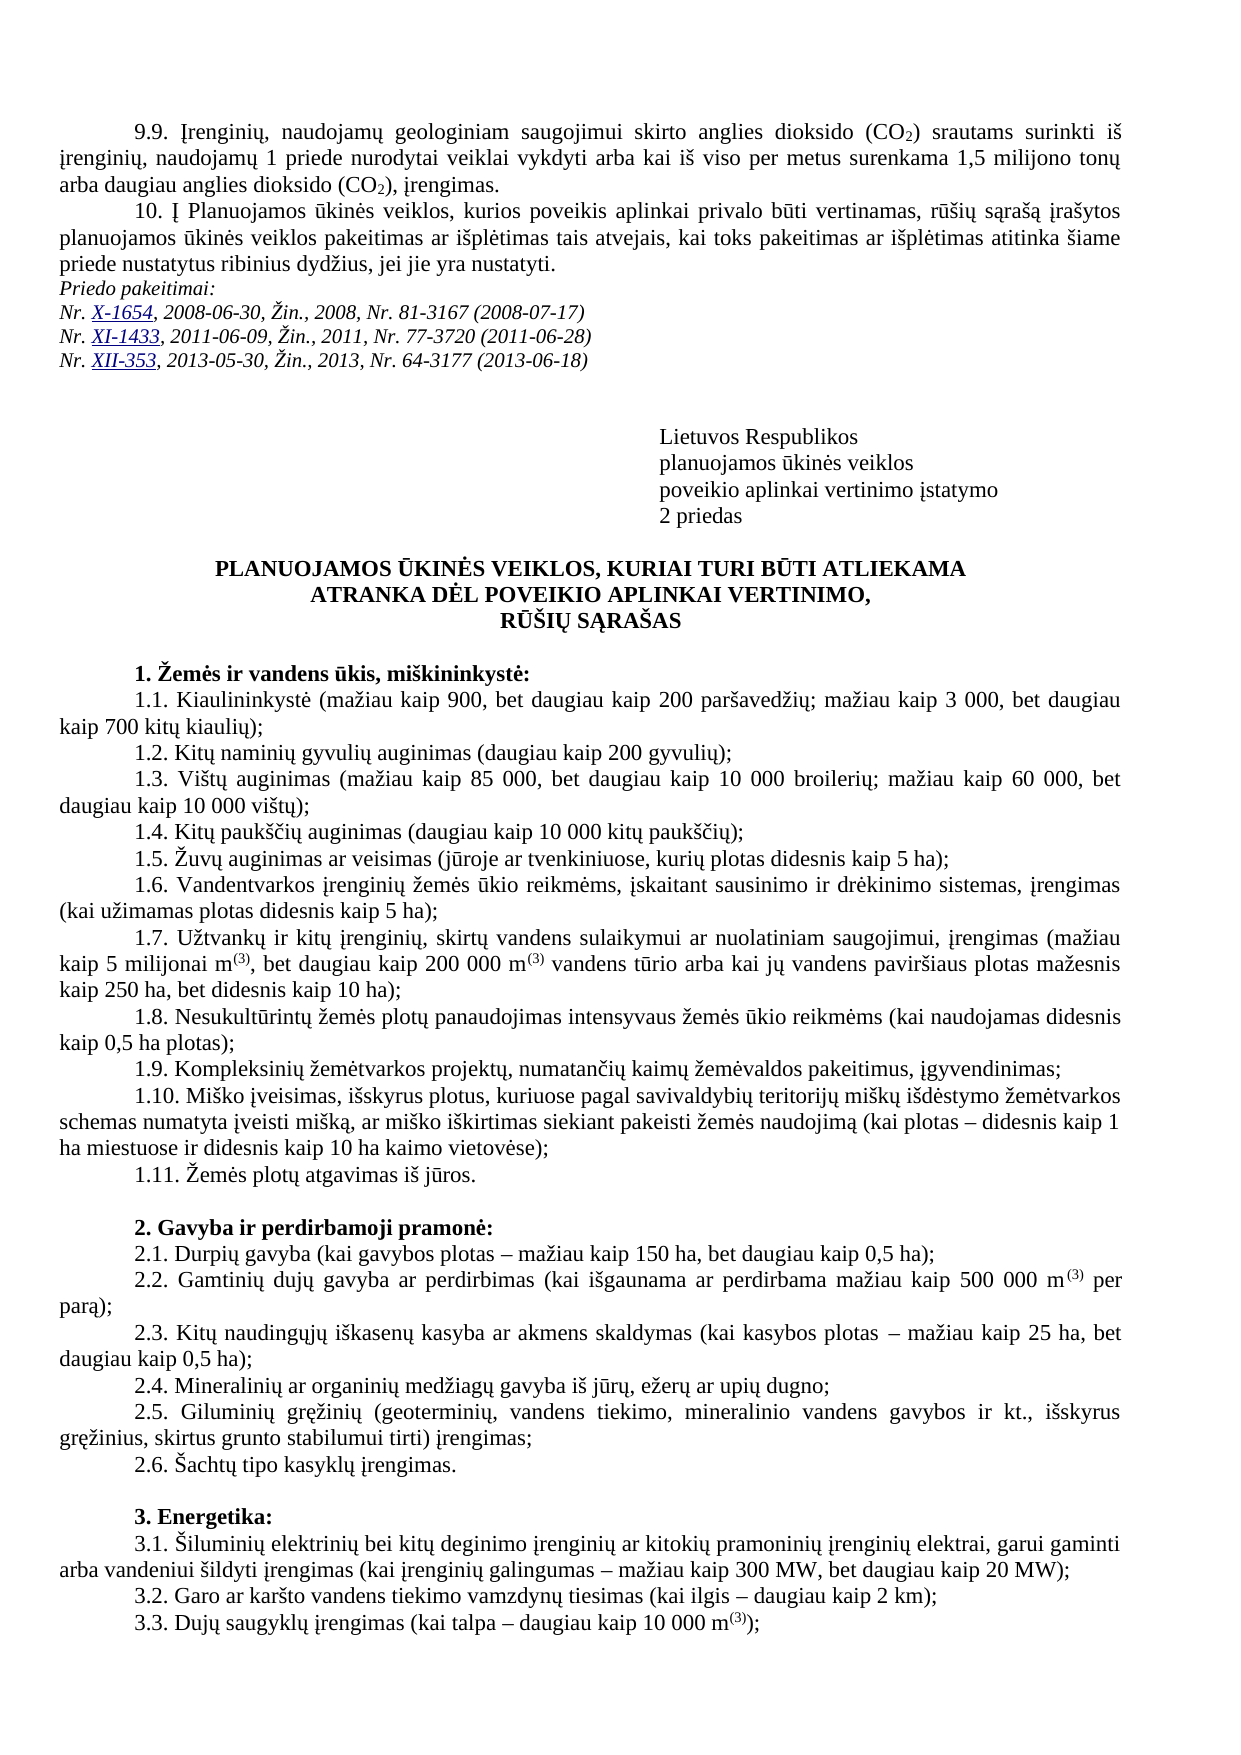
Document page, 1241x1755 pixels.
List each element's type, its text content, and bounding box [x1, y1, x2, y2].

text 1.8. Nesukultūrintų žemės plotų panaudojimas intensyvaus žemės ūkio reikmėms (kai naudojamas didesnis kaip 0,5 ha plotas); [59, 1003, 1122, 1055]
text 1.7. Užtvankų ir kitų įrenginių, skirtų vandens sulaikymui ar nuolatiniam saugojimui, įrengimas (mažiau kaip 5 milijonai m(3), bet daugiau kaip 200 000 m(3) vandens tūrio arba kai jų vandens paviršiaus plotas mažesnis kaip 250 ha, bet didesnis kaip 10 ha); [59, 924, 1122, 1003]
text planuojamos ūkinės veiklos [59, 449, 1122, 476]
text 2.3. Kitų naudingųjų iškasenų kasyba ar akmens skaldymas (kai kasybos plotas – mažiau kaip 25 ha, bet daugiau kaip 0,5 ha); [59, 1319, 1122, 1372]
text 3.3. Dujų saugyklų įrengimas (kai talpa – daugiau kaip 10 000 m(3)); [59, 1609, 1122, 1635]
text Lietuvos Respublikos [59, 423, 1122, 449]
text Nr. XI-1433, 2011-06-09, Žin., 2011, Nr. 77-3720 (2011-06-28) [59, 324, 1122, 348]
text 2 priedas [59, 502, 1122, 528]
text 1.11. Žemės plotų atgavimas iš jūros. [59, 1161, 1122, 1187]
text 3.1. Šiluminių elektrinių bei kitų deginimo įrenginių ar kitokių pramoninių įrenginių elektrai, garui gaminti arba vandeniui šildyti įrengimas (kai įrenginių galingumas – mažiau kaip 300 MW, bet daugiau kaip 20 MW); [59, 1530, 1122, 1582]
text 2.2. Gamtinių dujų gavyba ar perdirbimas (kai išgaunama ar perdirbama mažiau kaip 500 000 m(3) per parą); [59, 1266, 1122, 1319]
text 3.2. Garo ar karšto vandens tiekimo vamzdynų tiesimas (kai ilgis – daugiau kaip 2 km); [59, 1582, 1122, 1609]
text 1.6. Vandentvarkos įrenginių žemės ūkio reikmėms, įskaitant sausinimo ir drėkinimo sistemas, įrengimas (kai užimamas plotas didesnis kaip 5 ha); [59, 871, 1122, 924]
text 9.9. Įrenginių, naudojamų geologiniam saugojimui skirto anglies dioksido (CO2) srautams surinkti iš įrenginių, naudojamų 1 priede nurodytai veiklai vykdyti arba kai iš viso per metus surenkama 1,5 milijono tonų arba daugiau anglies dioksido (CO2), įrengimas. [59, 118, 1122, 197]
text 1.1. Kiaulininkystė (mažiau kaip 900, bet daugiau kaip 200 paršavedžių; mažiau kaip 3 000, bet daugiau kaip 700 kitų kiaulių); [59, 686, 1122, 739]
text Nr. X-1654, 2008-06-30, Žin., 2008, Nr. 81-3167 (2008-07-17) [59, 300, 1122, 324]
text 2.5. Giluminių gręžinių (geoterminių, vandens tiekimo, mineralinio vandens gavybos ir kt., išskyrus gręžinius, skirtus grunto stabilumui tirti) įrengimas; [59, 1398, 1122, 1451]
text poveikio aplinkai vertinimo įstatymo [59, 476, 1122, 502]
text 10. Į Planuojamos ūkinės veiklos, kurios poveikis aplinkai privalo būti vertinamas, rūšių sąrašą įrašytos planuojamos ūkinės veiklos pakeitimas ar išplėtimas tais atvejais, kai toks pakeitimas ar išplėtimas atitinka šiame priede nustatytus ribinius dydžius, jei jie yra nustatyti. [59, 197, 1122, 276]
text 1.4. Kitų paukščių auginimas (daugiau kaip 10 000 kitų paukščių); [59, 818, 1122, 844]
text Nr. XII-353, 2013-05-30, Žin., 2013, Nr. 64-3177 (2013-06-18) [59, 348, 1122, 372]
text 1.5. Žuvų auginimas ar veisimas (jūroje ar tvenkiniuose, kurių plotas didesnis kaip 5 ha); [59, 844, 1122, 871]
text 2.6. Šachtų tipo kasyklų įrengimas. [59, 1451, 1122, 1477]
text 1.10. Miško įveisimas, išskyrus plotus, kuriuose pagal savivaldybių teritorijų miškų išdėstymo žemėtvarkos schemas numatyta įveisti mišką, ar miško iškirtimas siekiant pakeisti žemės naudojimą (kai plotas – didesnis kaip 1 ha miestuose ir didesnis kaip 10 ha kaimo vietovėse); [59, 1082, 1122, 1161]
text 1.3. Vištų auginimas (mažiau kaip 85 000, bet daugiau kaip 10 000 broilerių; mažiau kaip 60 000, bet daugiau kaip 10 000 vištų); [59, 766, 1122, 818]
text 3. Energetika: [59, 1503, 1122, 1530]
text 1. Žemės ir vandens ūkis, miškininkystė: [59, 660, 1122, 686]
text 1.2. Kitų naminių gyvulių auginimas (daugiau kaip 200 gyvulių); [59, 739, 1122, 766]
subtitle PLANUOJAMOS ŪKINĖS VEIKLOS, KURIAI TURI BŪTI ATLIEKAMA [59, 555, 1122, 581]
text Priedo pakeitimai: [59, 276, 1122, 300]
text 2.1. Durpių gavyba (kai gavybos plotas – mažiau kaip 150 ha, bet daugiau kaip 0,5 ha); [59, 1240, 1122, 1266]
text 1.9. Kompleksinių žemėtvarkos projektų, numatančių kaimų žemėvaldos pakeitimus, įgyvendinimas; [59, 1055, 1122, 1082]
text ATRANKA DĖL POVEIKIO APLINKAI VERTINIMO, [59, 581, 1122, 607]
text 2. Gavyba ir perdirbamoji pramonė: [59, 1213, 1122, 1240]
text RŪŠIŲ SĄRAŠAS [59, 607, 1122, 634]
text 2.4. Mineralinių ar organinių medžiagų gavyba iš jūrų, ežerų ar upių dugno; [59, 1372, 1122, 1398]
